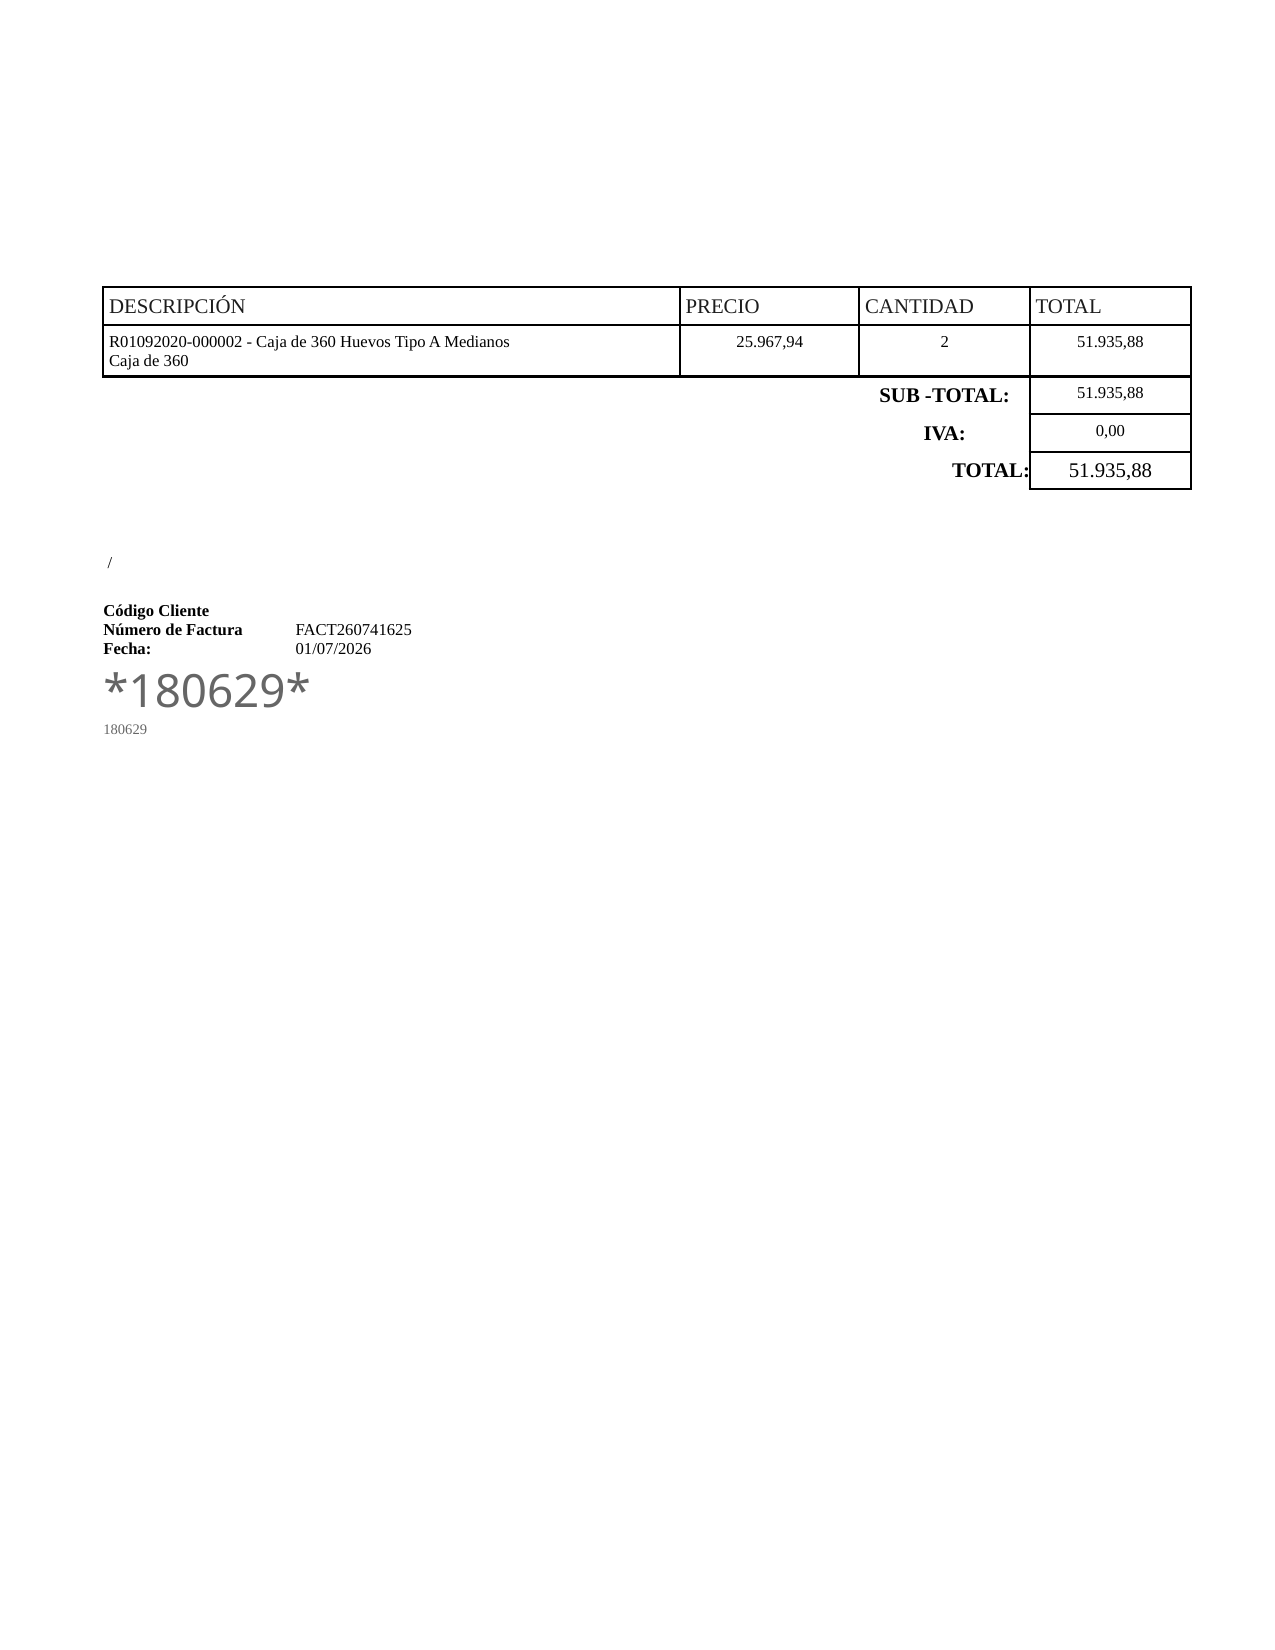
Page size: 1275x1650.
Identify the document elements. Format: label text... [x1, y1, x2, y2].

table_cell 25.967,94 [681, 326, 858, 375]
table_cell 51.935,88 [1031, 378, 1190, 413]
table_cell IVA: [859, 413, 1029, 451]
table_header CANTIDAD [860, 288, 1029, 323]
table_header [103, 490, 858, 514]
table_cell [103, 514, 858, 533]
table_cell 2 [860, 326, 1029, 375]
table_header Código Cliente [103, 601, 295, 620]
table_cell / [103, 553, 858, 572]
table_cell [103, 378, 859, 488]
table_header DESCRIPCIÓN [104, 288, 679, 323]
table_cell Fecha: [103, 639, 295, 658]
table_cell 51.935,88 [1031, 453, 1190, 488]
table_header TOTAL [1031, 288, 1190, 323]
text 180629 [103, 721, 1137, 737]
text *180629* [103, 658, 1137, 721]
table_cell TOTAL: [859, 451, 1029, 488]
table_header PRECIO [681, 288, 858, 323]
table_cell 0,00 [1031, 415, 1190, 451]
table_header [295, 601, 517, 620]
table_cell SUB -TOTAL: [859, 378, 1029, 413]
table_cell 01/07/2026 [295, 639, 517, 658]
table_cell [103, 534, 858, 553]
table_cell Número de Factura [103, 620, 295, 639]
table_cell 51.935,88 [1031, 326, 1190, 375]
table_cell FACT260741625 [295, 620, 517, 639]
table_cell R01092020-000002 - Caja de 360 Huevos Tipo A Medianos Caja de 360 [104, 326, 679, 375]
